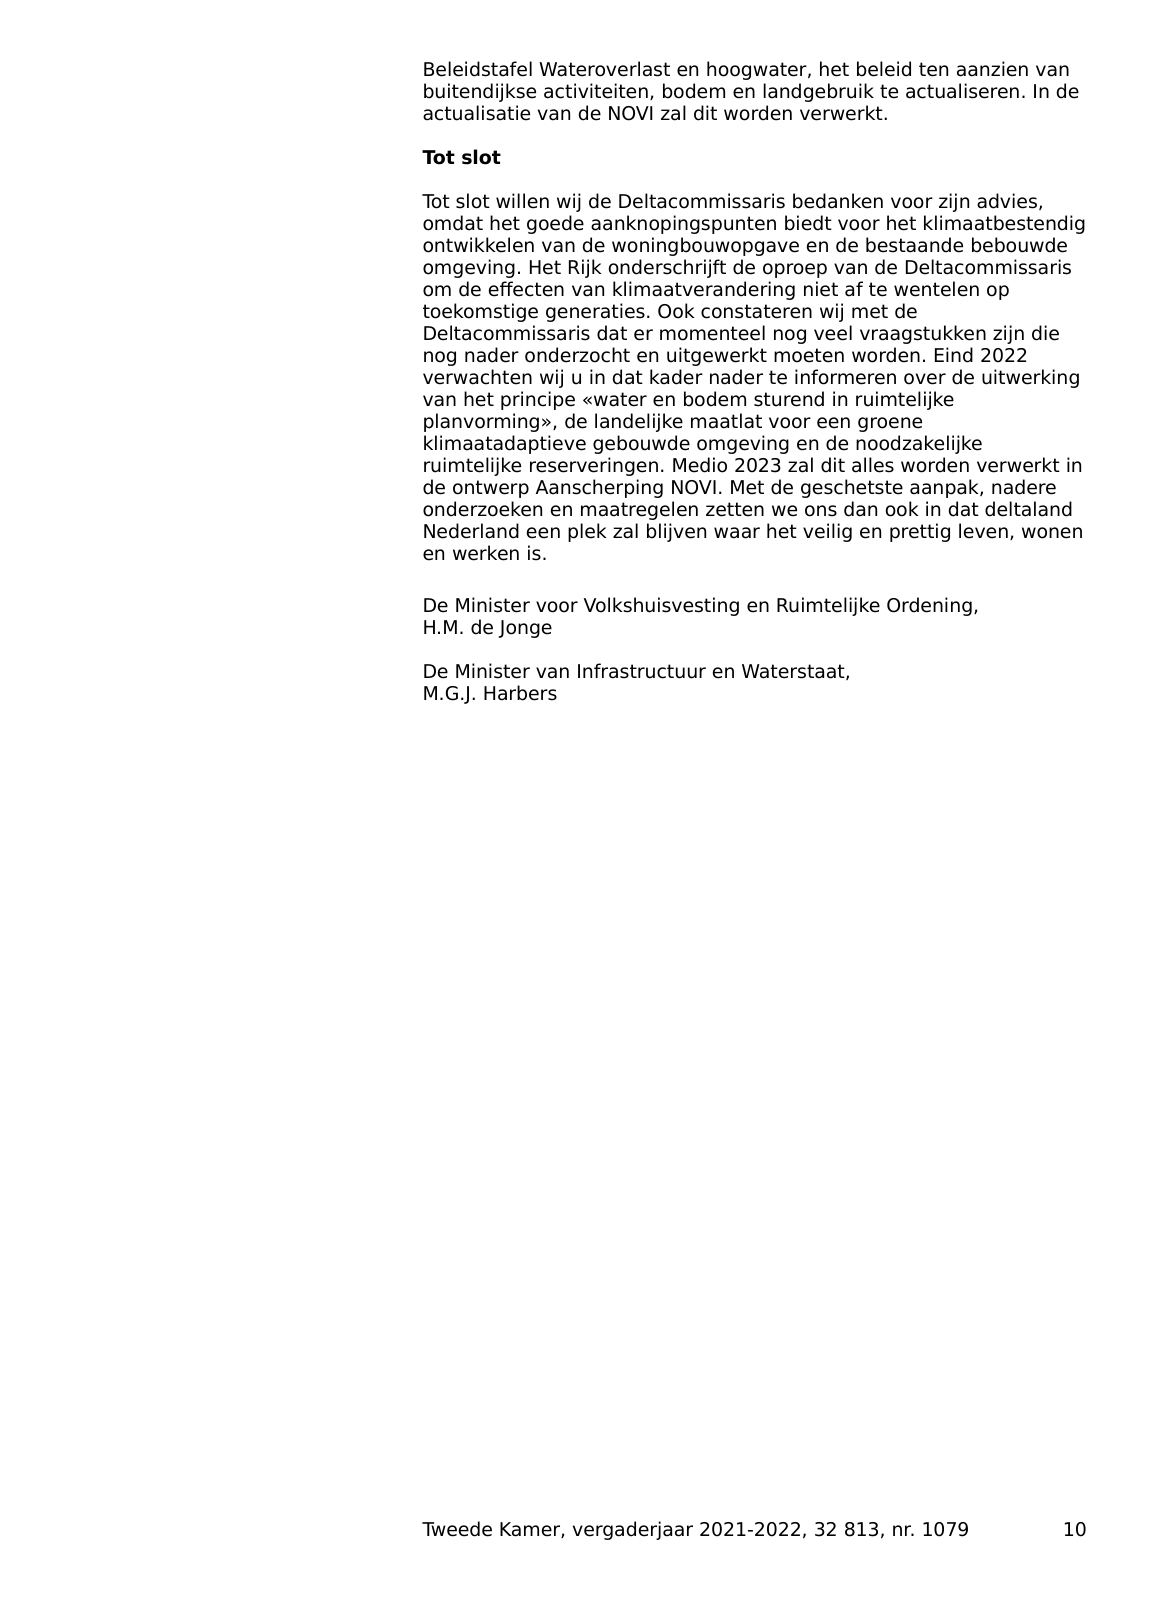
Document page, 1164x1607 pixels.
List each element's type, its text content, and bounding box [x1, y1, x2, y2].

text Beleidstafel Wateroverlast en hoogwater, het beleid ten aanzien van buitendijkse activiteiten, bodem en landgebruik te actualiseren. In de actualisatie van de NOVI zal dit worden verwerkt. [422, 59, 1087, 125]
subtitle Tot slot [422, 147, 1087, 169]
text Tot slot willen wij de Deltacommissaris bedanken voor zijn advies, omdat het goede aanknopingspunten biedt voor het klimaatbestendig ontwikkelen van de woningbouwopgave en de bestaande bebouwde omgeving. Het Rijk onderschrijft de oproep van de Deltacommissaris om de effecten van klimaatverandering niet af te wentelen op toekomstige generaties. Ook constateren wij met de Deltacommissaris dat er momenteel nog veel vraagstukken zijn die nog nader onderzocht en uitgewerkt moeten worden. Eind 2022 verwachten wij u in dat kader nader te informeren over de uitwerking van het principe «water en bodem sturend in ruimtelijke planvorming», de landelijke maatlat voor een groene klimaatadaptieve gebouwde omgeving en de noodzakelijke ruimtelijke reserveringen. Medio 2023 zal dit alles worden verwerkt in de ontwerp Aanscherping NOVI. Met de geschetste aanpak, nadere onderzoeken en maatregelen zetten we ons dan ook in dat deltaland Nederland een plek zal blijven waar het veilig en prettig leven, wonen en werken is. [422, 191, 1087, 565]
text De Minister voor Volkshuisvesting en Ruimtelijke Ordening, H.M. de Jonge [422, 595, 1087, 639]
text De Minister van Infrastructuur en Waterstaat, M.G.J. Harbers [422, 661, 1087, 705]
